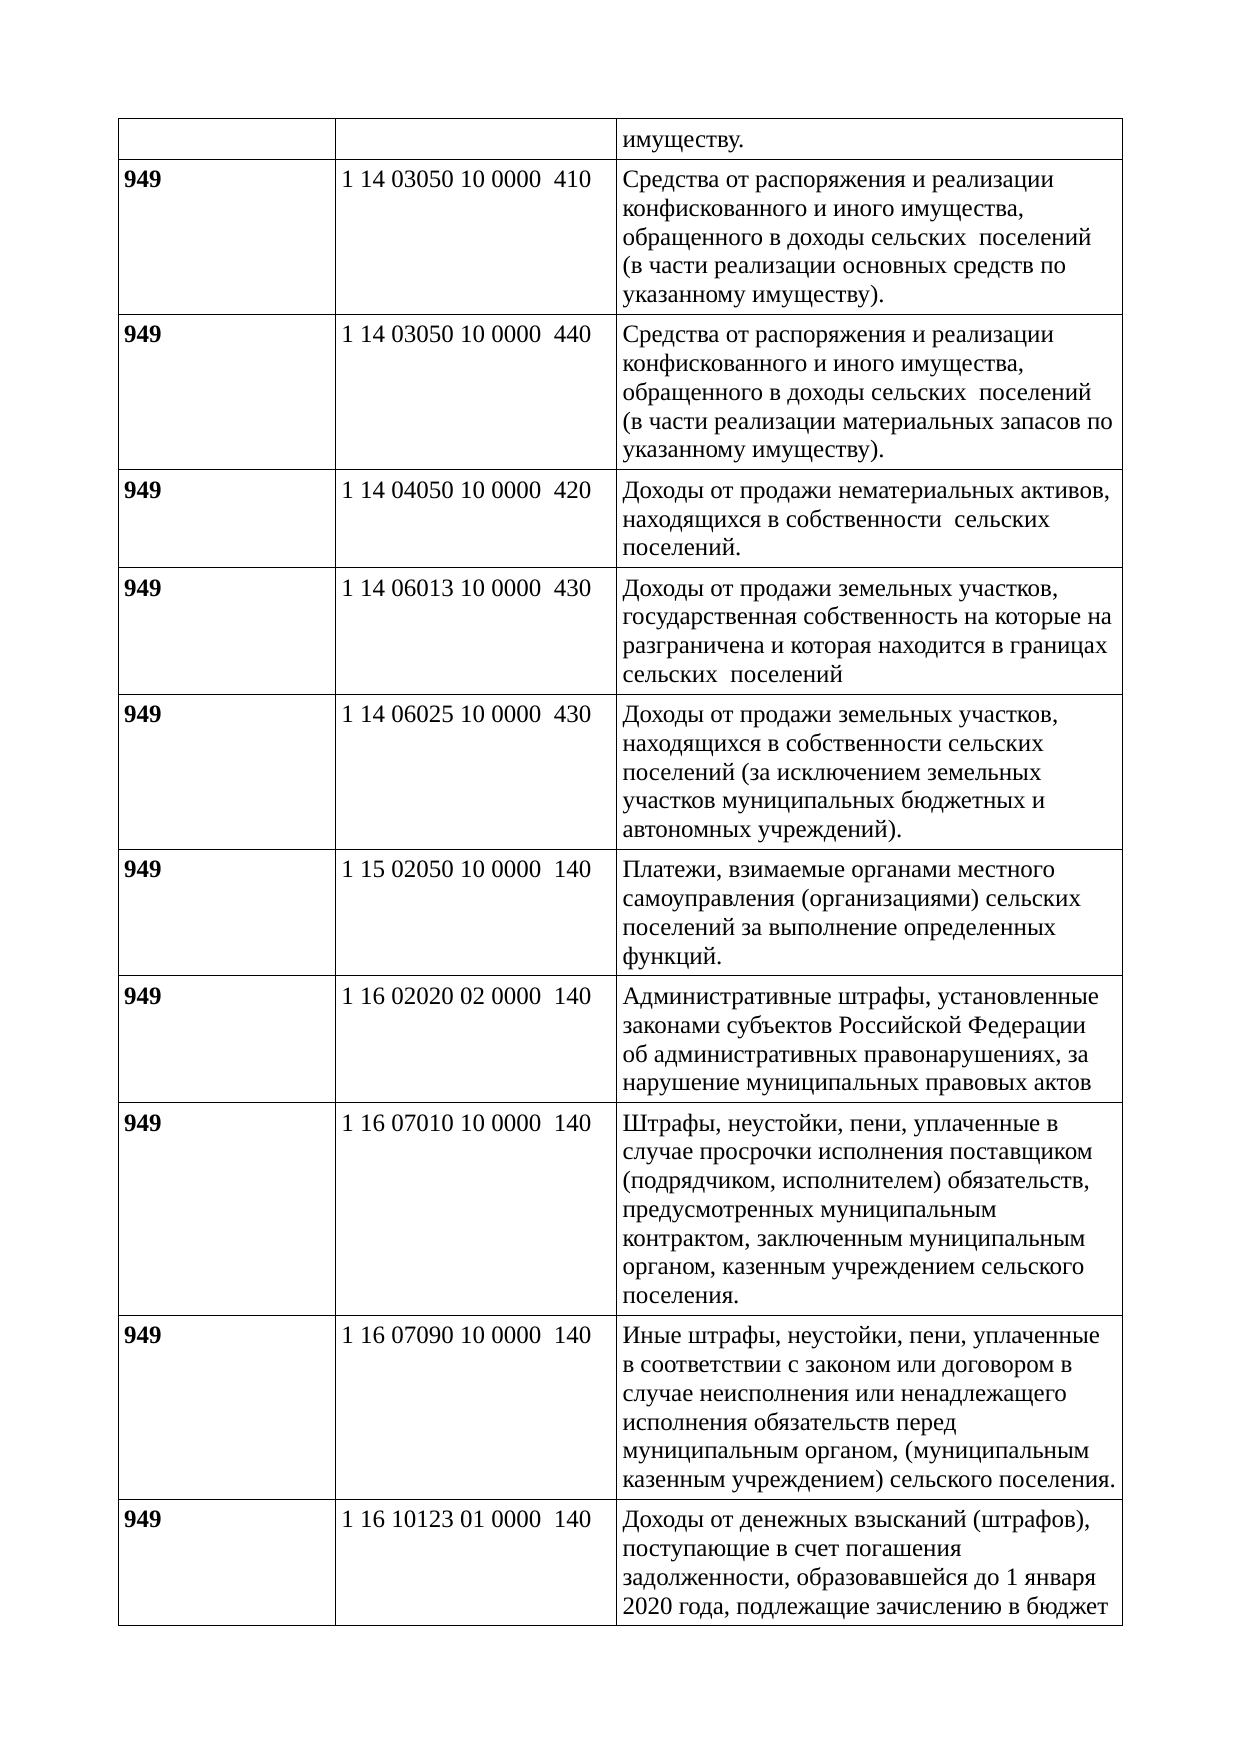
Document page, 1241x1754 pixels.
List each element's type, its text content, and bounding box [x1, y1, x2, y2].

table_cell 949 [119, 850, 335, 975]
table_cell Платежи, взимаемые органами местного самоуправления (организациями) сельских поселений за выполнение определенных функций. [617, 850, 1122, 975]
table_cell 949 [119, 1500, 335, 1625]
table_cell Средства от распоряжения и реализации конфискованного и иного имущества, обращенного в доходы сельских поселений (в части реализации материальных запасов по указанному имуществу). [617, 315, 1122, 469]
table_cell 1 16 10123 01 0000 140 [336, 1500, 616, 1625]
table_cell 949 [119, 470, 335, 567]
table_cell Средства от распоряжения и реализации конфискованного и иного имущества, обращенного в доходы сельских поселений (в части реализации основных средств по указанному имуществу). [617, 160, 1122, 314]
table_cell имуществу. [617, 119, 1122, 158]
table_cell Доходы от продажи земельных участков, государственная собственность на которые на разграничена и которая находится в границах сельских поселений [617, 568, 1122, 693]
table_cell Доходы от продажи нематериальных активов, находящихся в собственности сельских поселений. [617, 470, 1122, 567]
table_cell 1 14 04050 10 0000 420 [336, 470, 616, 567]
table_cell 1 15 02050 10 0000 140 [336, 850, 616, 975]
table_cell 949 [119, 315, 335, 469]
table_cell [336, 119, 616, 158]
table_cell 949 [119, 568, 335, 693]
table_cell 1 16 02020 02 0000 140 [336, 976, 616, 1102]
table_cell 949 [119, 1316, 335, 1499]
table_cell 1 14 03050 10 0000 410 [336, 160, 616, 314]
table_cell Административные штрафы, установленные законами субъектов Российской Федерации об административных правонарушениях, за нарушение муниципальных правовых актов [617, 976, 1122, 1102]
table_cell Штрафы, неустойки, пени, уплаченные в случае просрочки исполнения поставщиком (подрядчиком, исполнителем) обязательств, предусмотренных муниципальным контрактом, заключенным муниципальным органом, казенным учреждением сельского поселения. [617, 1103, 1122, 1315]
table_cell 1 14 06013 10 0000 430 [336, 568, 616, 693]
table_cell 1 16 07010 10 0000 140 [336, 1103, 616, 1315]
table_cell Доходы от продажи земельных участков, находящихся в собственности сельских поселений (за исключением земельных участков муниципальных бюджетных и автономных учреждений). [617, 695, 1122, 849]
table_cell Доходы от денежных взысканий (штрафов), поступающие в счет погашения задолженности, образовавшейся до 1 января 2020 года, подлежащие зачислению в бюджет [617, 1500, 1122, 1625]
table_cell 949 [119, 695, 335, 849]
table_cell 1 14 03050 10 0000 440 [336, 315, 616, 469]
table_cell 949 [119, 976, 335, 1102]
table_cell 1 14 06025 10 0000 430 [336, 695, 616, 849]
table_cell [119, 119, 335, 158]
table_cell 949 [119, 1103, 335, 1315]
table_cell 1 16 07090 10 0000 140 [336, 1316, 616, 1499]
table_cell Иные штрафы, неустойки, пени, уплаченные в соответствии с законом или договором в случае неисполнения или ненадлежащего исполнения обязательств перед муниципальным органом, (муниципальным казенным учреждением) сельского поселения. [617, 1316, 1122, 1499]
table_cell 949 [119, 160, 335, 314]
